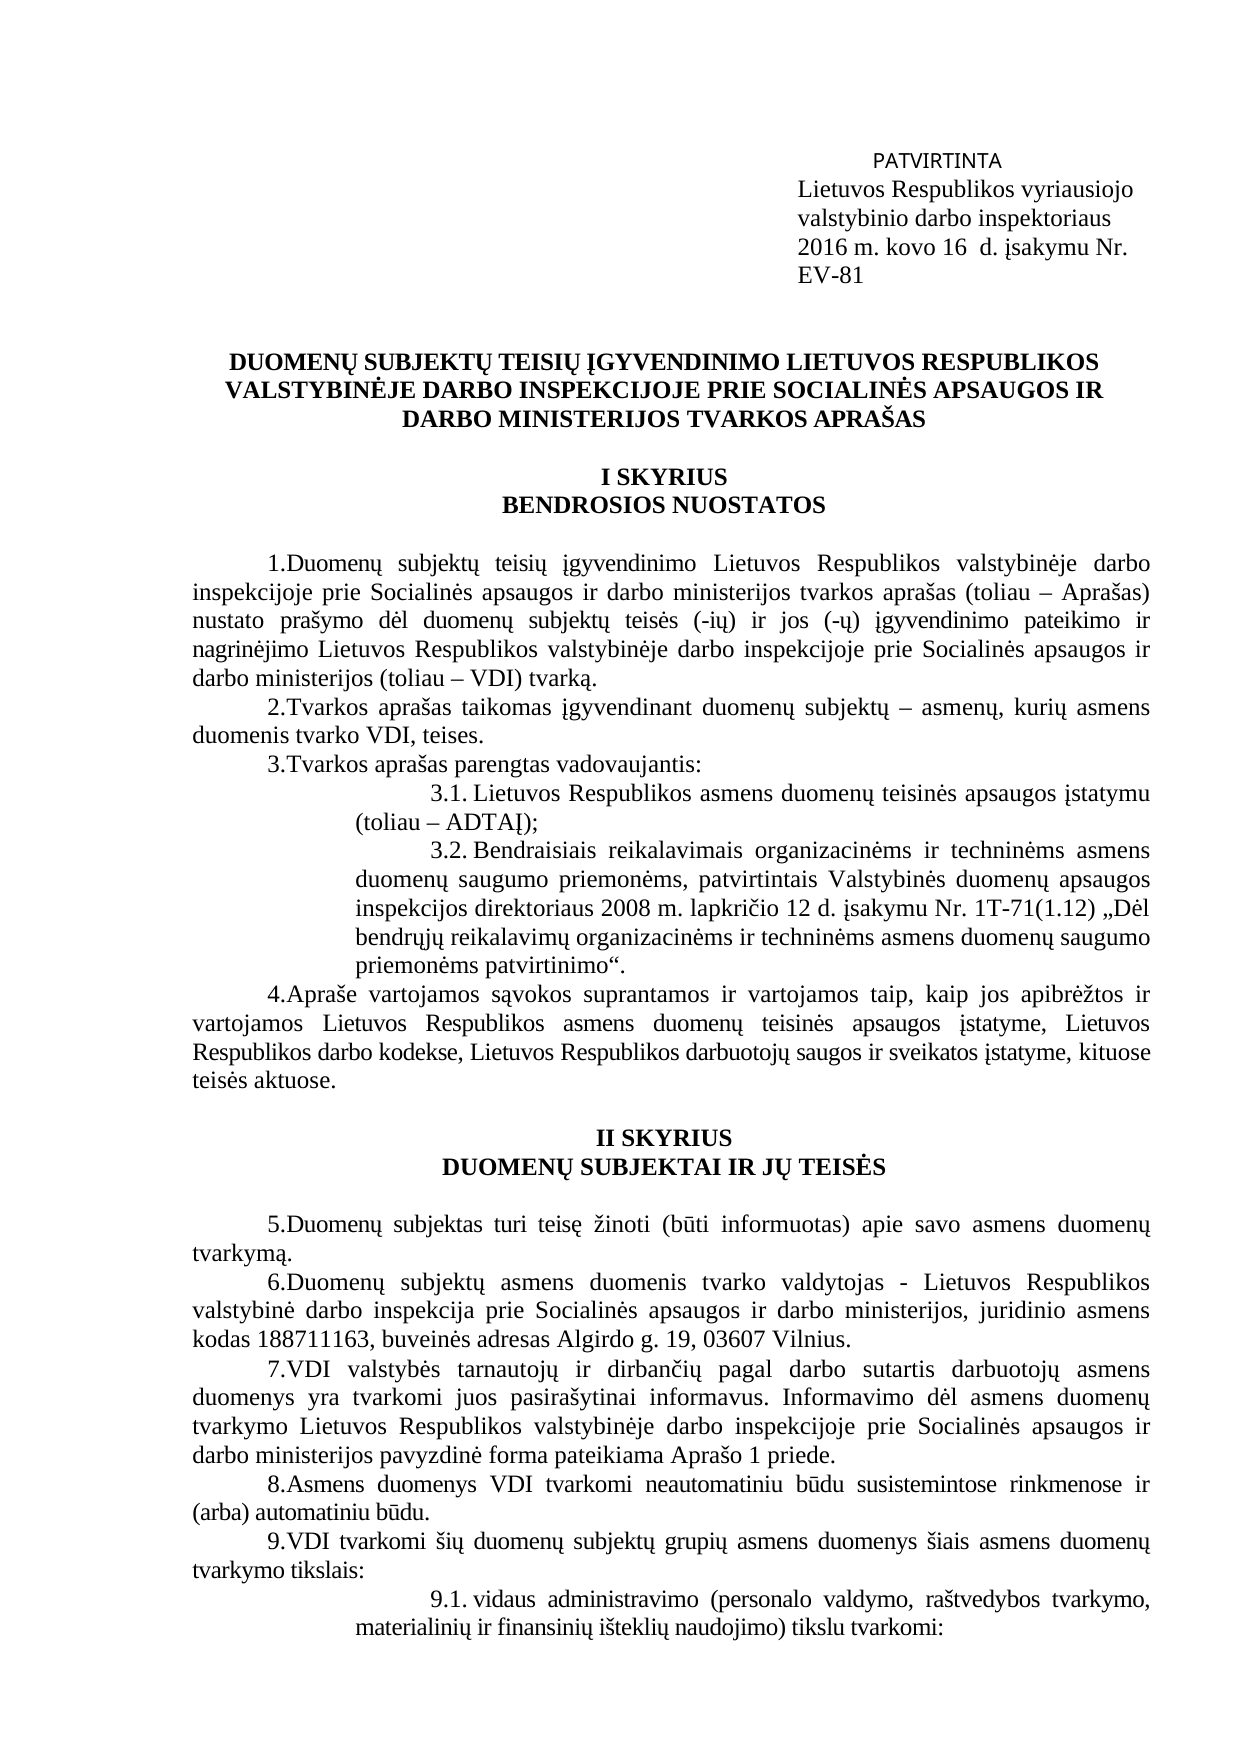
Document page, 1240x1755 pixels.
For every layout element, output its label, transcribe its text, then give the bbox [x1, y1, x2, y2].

text valstybinio darbo inspektoriaus [797, 203, 1151, 232]
text BENDROSIOS NUOSTATOS [177, 491, 1151, 519]
text 9. VDI tvarkomi šių duomenų subjektų grupių asmens duomenys šiais asmens duomenų tvarkymo tikslais: [192, 1526, 1151, 1584]
text PATVIRTINTA [797, 146, 1151, 174]
text II SKYRIUS [177, 1123, 1151, 1152]
text 8. Asmens duomenys VDI tvarkomi neautomatiniu būdu susistemintose rinkmenose ir (arba) automatiniu būdu. [192, 1469, 1151, 1526]
text 2. Tvarkos aprašas taikomas įgyvendinant duomenų subjektų – asmenų, kurių asmens duomenis tvarko VDI, teises. [192, 692, 1151, 749]
text 6. Duomenų subjektų asmens duomenis tvarko valdytojas - Lietuvos Respublikos valstybinė darbo inspekcija prie Socialinės apsaugos ir darbo ministerijos, juridinio asmens kodas 188711163, buveinės adresas Algirdo g. 19, 03607 Vilnius. [192, 1267, 1151, 1354]
text DUOMENŲ SUBJEKTAI IR JŲ TEISĖS [177, 1152, 1151, 1181]
text 3.2. Bendraisiais reikalavimais organizacinėms ir techninėms asmens duomenų saugumo priemonėms, patvirtintais Valstybinės duomenų apsaugos inspekcijos direktoriaus 2008 m. lapkričio 12 d. įsakymu Nr. 1T-71(1.12) „Dėl bendrųjų reikalavimų organizacinėms ir techninėms asmens duomenų saugumo priemonėms patvirtinimo“. [355, 836, 1151, 979]
text 3. Tvarkos aprašas parengtas vadovaujantis: [192, 749, 1151, 778]
text DUOMENŲ SUBJEKTŲ TEISIŲ ĮGYVENDINIMO LIETUVOS RESPUBLIKOS VALSTYBINĖJE DARBO INSPEKCIJOJE prie socialinės apsaugos ir darbo ministerijOs TVARKOS APRAŠAS [177, 347, 1151, 433]
text I SKYRIUS [177, 462, 1151, 491]
text 4. Apraše vartojamos sąvokos suprantamos ir vartojamos taip, kaip jos apibrėžtos ir vartojamos Lietuvos Respublikos asmens duomenų teisinės apsaugos įstatyme, Lietuvos Respublikos darbo kodekse, Lietuvos Respublikos darbuotojų saugos ir sveikatos įstatyme, kituose teisės aktuose. [192, 979, 1151, 1094]
text 3.1. Lietuvos Respublikos asmens duomenų teisinės apsaugos įstatymu (toliau – ADTAĮ); [355, 778, 1151, 836]
text Lietuvos Respublikos vyriausiojo [797, 174, 1151, 203]
text 2016 m. kovo 16 d. įsakymu Nr. EV-81 [797, 232, 1151, 289]
text 9.1. vidaus administravimo (personalo valdymo, raštvedybos tvarkymo, materialinių ir finansinių išteklių naudojimo) tikslu tvarkomi: [355, 1584, 1151, 1641]
text 5. Duomenų subjektas turi teisę žinoti (būti informuotas) apie savo asmens duomenų tvarkymą. [192, 1209, 1151, 1267]
text 7. VDI valstybės tarnautojų ir dirbančių pagal darbo sutartis darbuotojų asmens duomenys yra tvarkomi juos pasirašytinai informavus. Informavimo dėl asmens duomenų tvarkymo Lietuvos Respublikos valstybinėje darbo inspekcijoje prie Socialinės apsaugos ir darbo ministerijos pavyzdinė forma pateikiama Aprašo 1 priede. [192, 1354, 1151, 1469]
text 1. Duomenų subjektų teisių įgyvendinimo Lietuvos Respublikos valstybinėje darbo inspekcijoje prie Socialinės apsaugos ir darbo ministerijos tvarkos aprašas (toliau – Aprašas) nustato prašymo dėl duomenų subjektų teisės (-ių) ir jos (-ų) įgyvendinimo pateikimo ir nagrinėjimo Lietuvos Respublikos valstybinėje darbo inspekcijoje prie Socialinės apsaugos ir darbo ministerijos (toliau – VDI) tvarką. [192, 548, 1151, 692]
